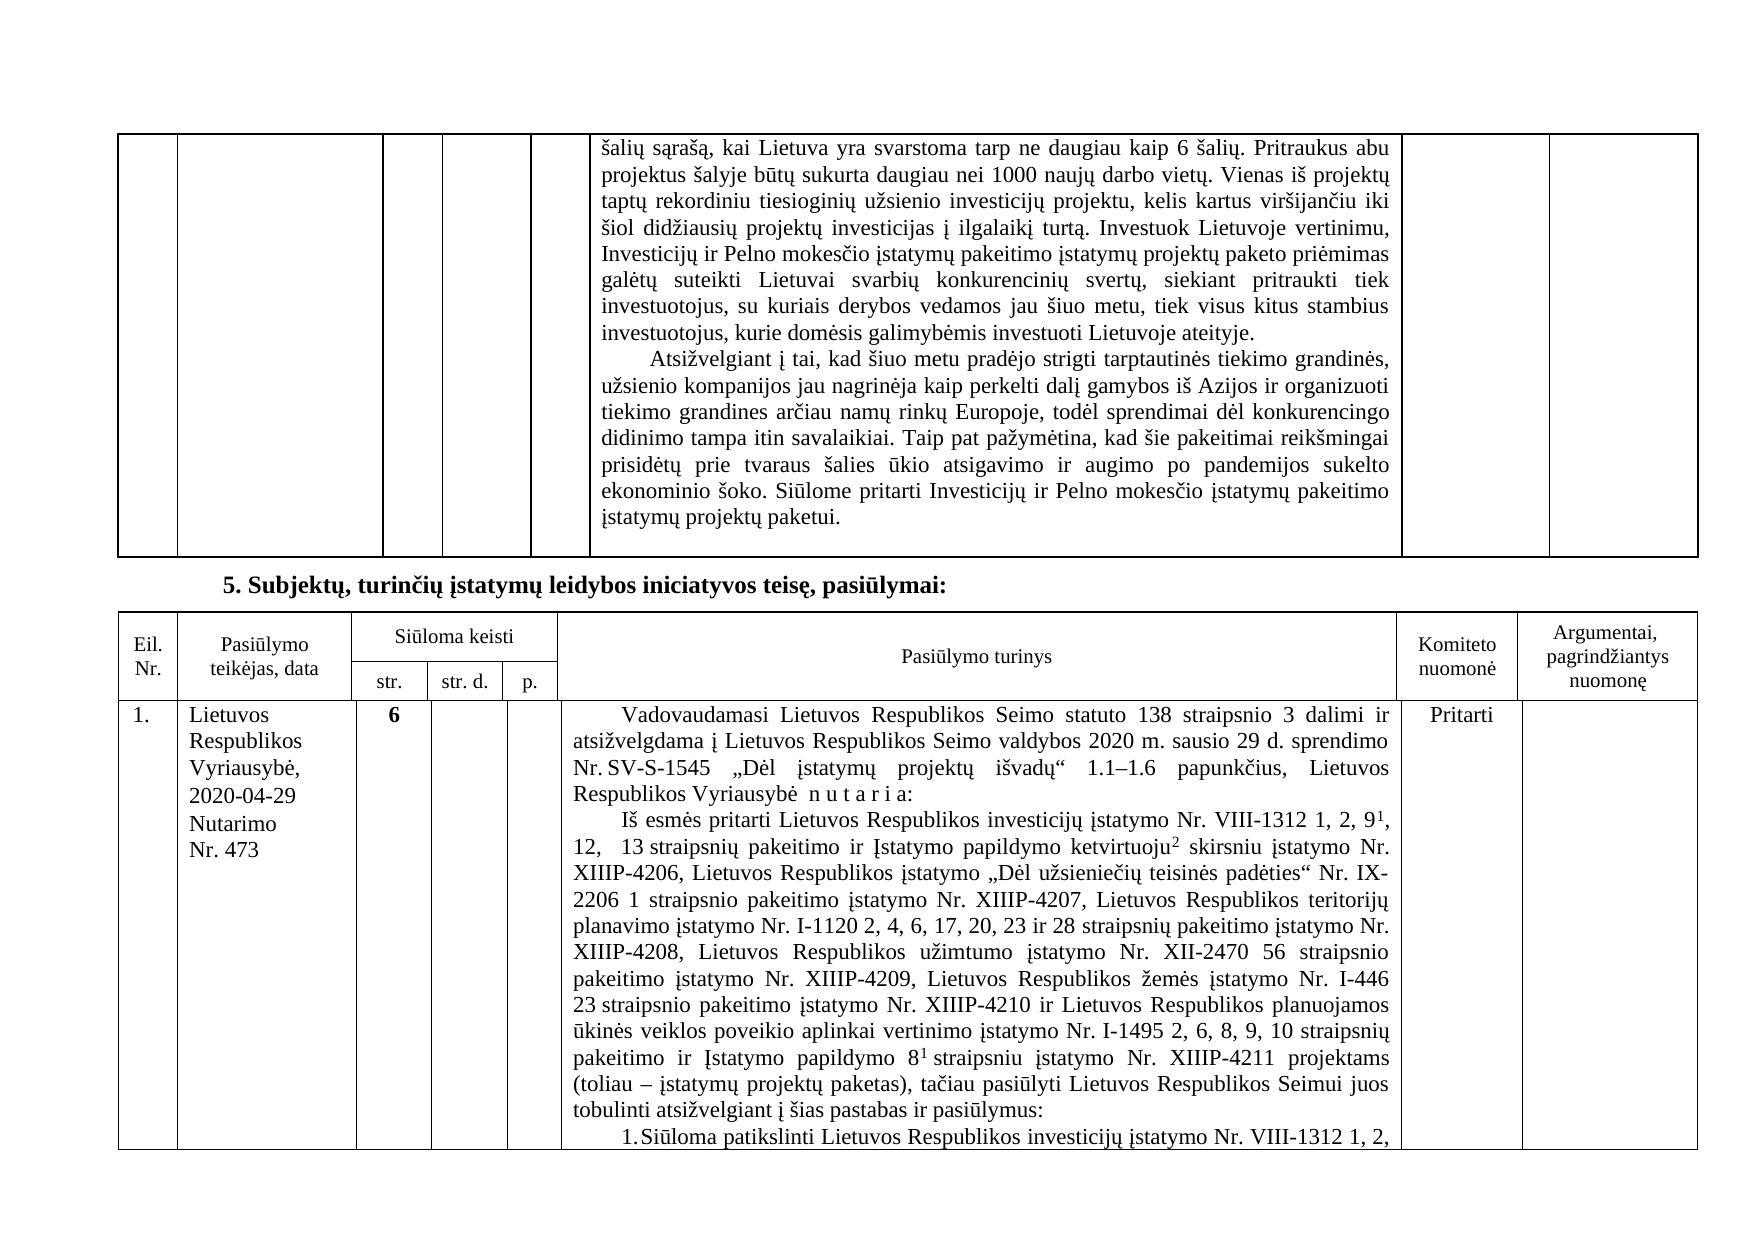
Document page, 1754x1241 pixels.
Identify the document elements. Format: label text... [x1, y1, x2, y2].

table_cell 1. [119, 701, 177, 1149]
table_header Argumentai, pagrindžiantys nuomonę [1518, 613, 1697, 700]
table_cell [508, 701, 561, 1149]
table_cell [432, 701, 507, 1149]
table_cell [1550, 135, 1697, 556]
table_cell 6 [357, 701, 431, 1149]
table_cell šalių sąrašą, kai Lietuva yra svarstoma tarp ne daugiau kaip 6 šalių. Pritraukus abu projektus šalyje būtų sukurta daugiau nei 1000 naujų darbo vietų. Vienas iš projektų taptų rekordiniu tiesioginių užsienio investicijų projektu, kelis kartus viršijančiu iki šiol didžiausių projektų investicijas į ilgalaikį turtą. Investuok Lietuvoje vertinimu, Investicijų ir Pelno mokesčio įstatymų pakeitimo įstatymų projektų paketo priėmimas galėtų suteikti Lietuvai svarbių konkurencinių svertų, siekiant pritraukti tiek investuotojus, su kuriais derybos vedamos jau šiuo metu, tiek visus kitus stambius investuotojus, kurie domėsis galimybėmis investuoti Lietuvoje ateityje. Atsižvelgiant į tai, kad šiuo metu pradėjo strigti tarptautinės tiekimo grandinės, užsienio kompanijos jau nagrinėja kaip perkelti dalį gamybos iš Azijos ir organizuoti tiekimo grandines arčiau namų rinkų Europoje, todėl sprendimai dėl konkurencingo didinimo tampa itin savalaikiai. Taip pat pažymėtina, kad šie pakeitimai reikšmingai prisidėtų prie tvaraus šalies ūkio atsigavimo ir augimo po pandemijos sukelto ekonominio šoko. Siūlome pritarti Investicijų ir Pelno mokesčio įstatymų pakeitimo įstatymų projektų paketui. [591, 135, 1401, 556]
table_cell Vadovaudamasi Lietuvos Respublikos Seimo statuto 138 straipsnio 3 dalimi ir atsižvelgdama į Lietuvos Respublikos Seimo valdybos 2020 m. sausio 29 d. sprendimo Nr. SV-S-1545 „Dėl įstatymų projektų išvadų“ 1.1–1.6 papunkčius, Lietuvos Respublikos Vyriausybė n u t a r i a: Iš esmės pritarti Lietuvos Respublikos investicijų įstatymo Nr. VIII-1312 1, 2, 91, 12, 13 straipsnių pakeitimo ir Įstatymo papildymo ketvirtuoju2 skirsniu įstatymo Nr. XIIIP-4206, Lietuvos Respublikos įstatymo „Dėl užsieniečių teisinės padėties“ Nr. IX-2206 1 straipsnio pakeitimo įstatymo Nr. XIIIP-4207, Lietuvos Respublikos teritorijų planavimo įstatymo Nr. I-1120 2, 4, 6, 17, 20, 23 ir 28 straipsnių pakeitimo įstatymo Nr. XIIIP-4208, Lietuvos Respublikos užimtumo įstatymo Nr. XII-2470 56 straipsnio pakeitimo įstatymo Nr. XIIIP-4209, Lietuvos Respublikos žemės įstatymo Nr. I-446 23 straipsnio pakeitimo įstatymo Nr. XIIIP-4210 ir Lietuvos Respublikos planuojamos ūkinės veiklos poveikio aplinkai vertinimo įstatymo Nr. I-1495 2, 6, 8, 9, 10 straipsnių pakeitimo ir Įstatymo papildymo 81 straipsniu įstatymo Nr. XIIIP-4211 projektams (toliau – įstatymų projektų paketas), tačiau pasiūlyti Lietuvos Respublikos Seimui juos tobulinti atsižvelgiant į šias pastabas ir pasiūlymus: 1. Siūloma patikslinti Lietuvos Respublikos investicijų įstatymo Nr. VIII-1312 1, 2, [562, 701, 1401, 1149]
table_cell [1403, 135, 1549, 556]
table_cell str. d. [428, 662, 502, 700]
table_cell str. [352, 662, 427, 700]
table_cell [384, 135, 442, 556]
table_header Siūloma keisti [352, 613, 557, 661]
table_cell Pritarti [1402, 701, 1522, 1149]
table_cell [532, 135, 589, 556]
table_cell [1523, 701, 1697, 1149]
table_header Pasiūlymo teikėjas, data [178, 613, 351, 700]
table_header Pasiūlymo turinys [558, 613, 1396, 700]
table_cell [178, 135, 382, 556]
table_cell [443, 135, 530, 556]
table_cell Lietuvos Respublikos Vyriausybė, 2020-04-29 Nutarimo Nr. 473 [178, 701, 356, 1149]
table_header Eil. Nr. [119, 613, 177, 700]
table_cell [119, 135, 177, 556]
table_cell p. [503, 662, 557, 700]
text 5. Subjektų, turinčių įstatymų leidybos iniciatyvos teisę, pasiūlymai: [148, 570, 1668, 599]
table_header Komiteto nuomonė [1397, 613, 1517, 700]
